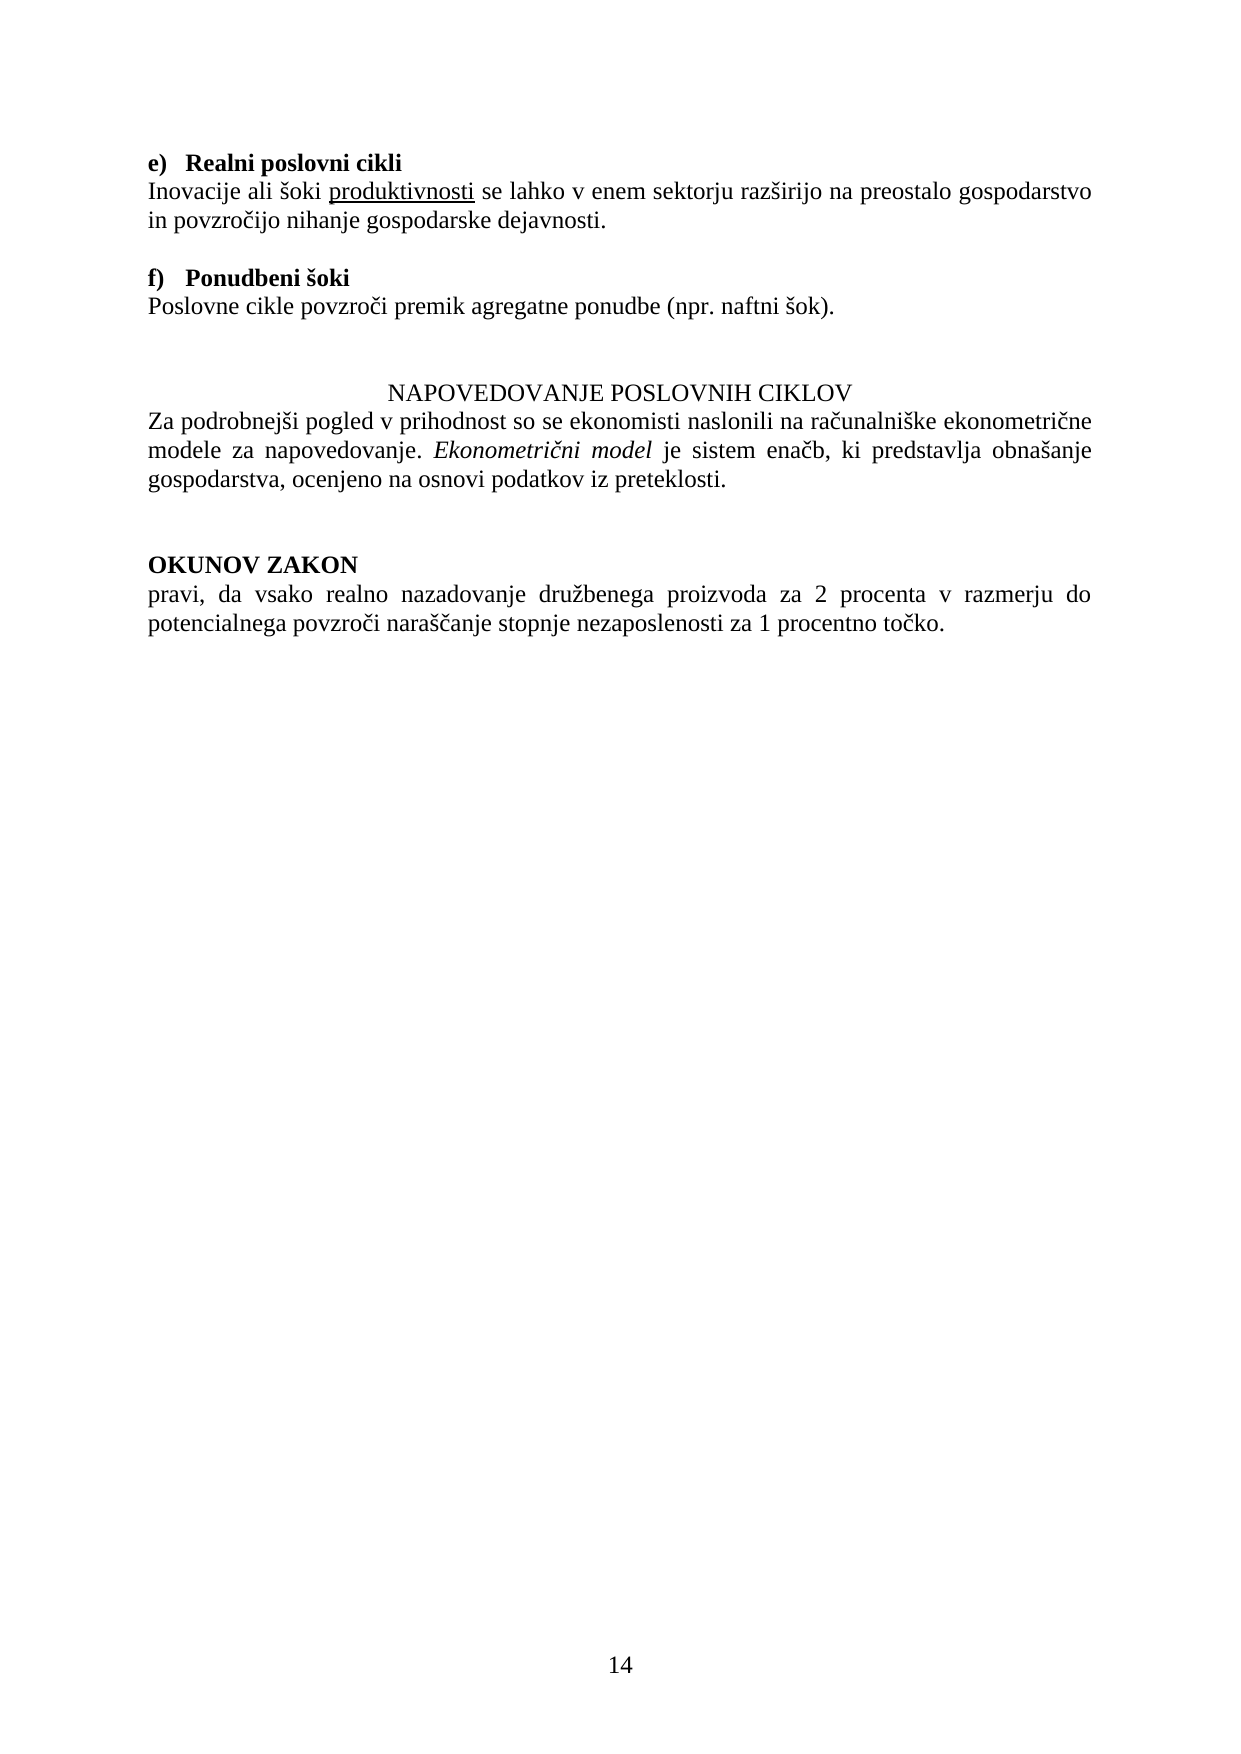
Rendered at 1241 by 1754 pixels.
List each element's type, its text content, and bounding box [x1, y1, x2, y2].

text Poslovne cikle povzroči premik agregatne ponudbe (npr. naftni šok). [148, 291, 1093, 320]
list Ponudbeni šoki [148, 263, 1093, 291]
list Realni poslovni cikli [148, 148, 1093, 176]
text Inovacije ali šoki produktivnosti se lahko v enem sektorju razširijo na preostalo gospodarstvo in povzročijo nihanje gospodarske dejavnosti. [148, 176, 1093, 234]
text NAPOVEDOVANJE POSLOVNIH CIKLOV [148, 378, 1093, 406]
text Za podrobnejši pogled v prihodnost so se ekonomisti naslonili na računalniške ekonometrične modele za napovedovanje. Ekonometrični model je sistem enačb, ki predstavlja obnašanje gospodarstva, ocenjeno na osnovi podatkov iz preteklosti. [148, 406, 1093, 493]
text OKUNOV ZAKON [148, 550, 1093, 579]
text pravi, da vsako realno nazadovanje družbenega proizvoda za 2 procenta v razmerju do potencialnega povzroči naraščanje stopnje nezaposlenosti za 1 procentno točko. [148, 579, 1093, 636]
